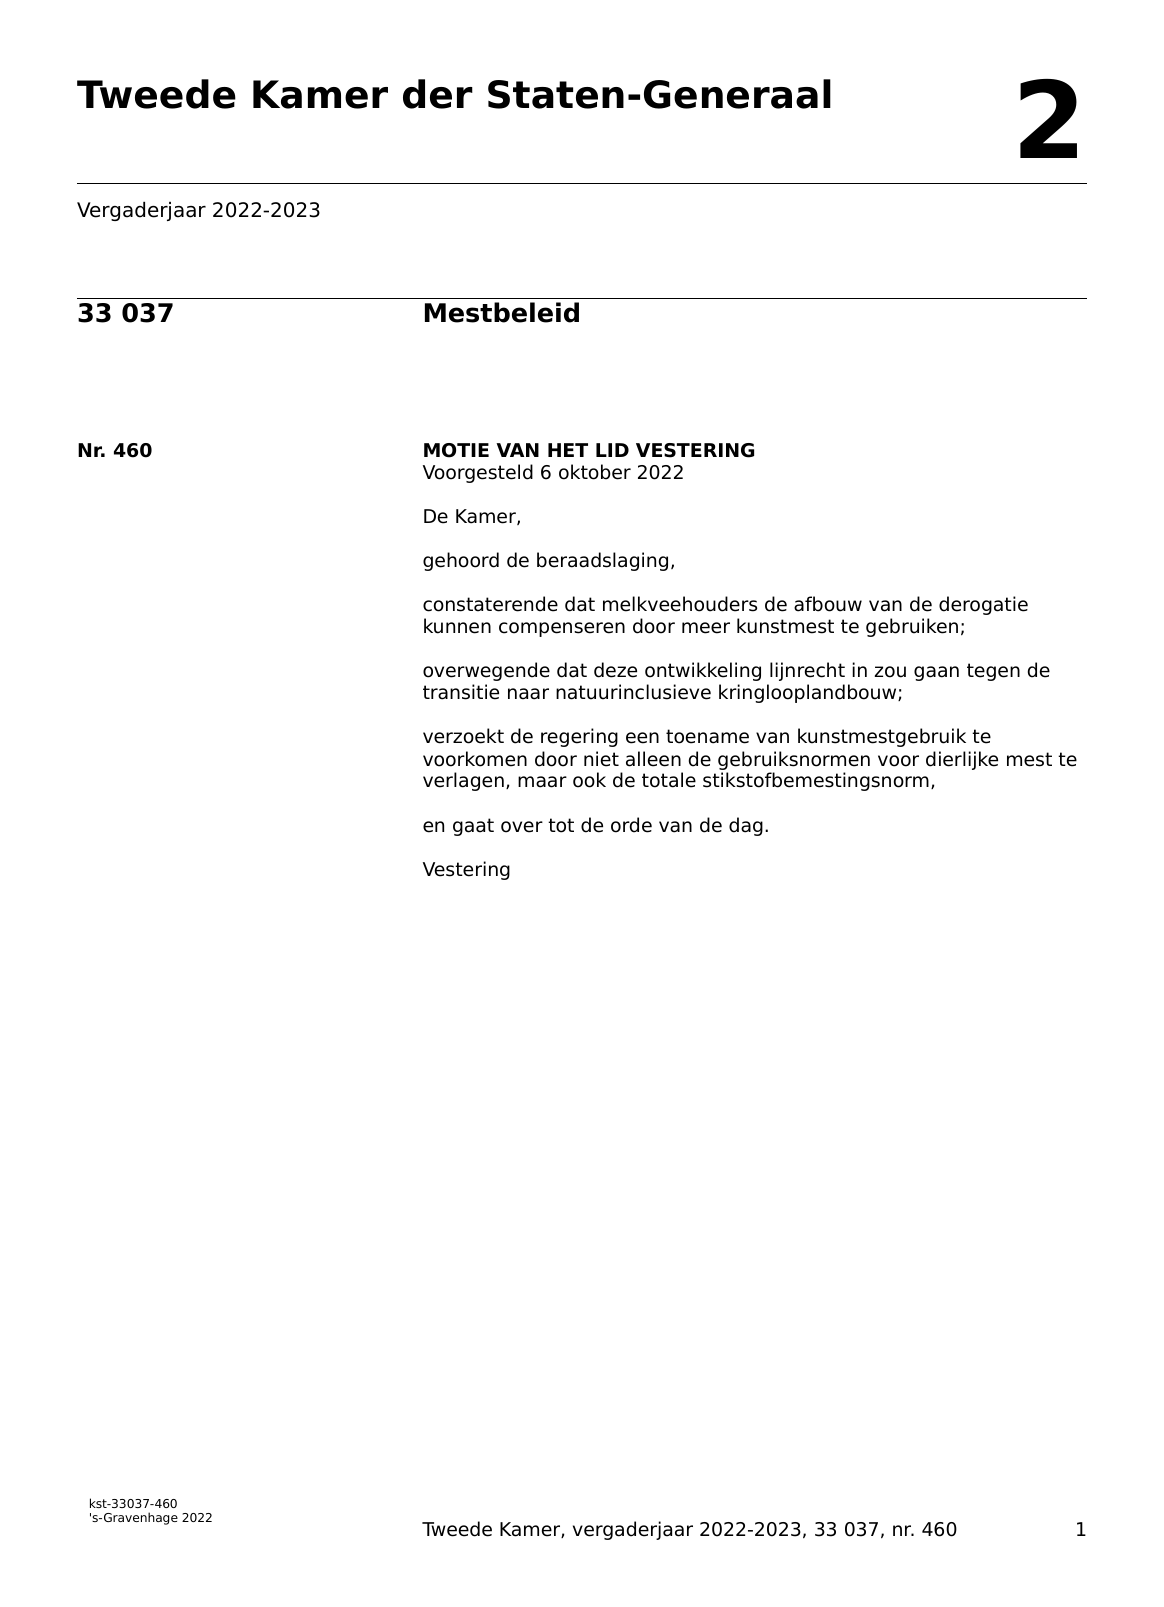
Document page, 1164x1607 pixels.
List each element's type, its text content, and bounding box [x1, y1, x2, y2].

text kst-33037-460 [88, 1497, 323, 1511]
text constaterende dat melkveehouders de afbouw van de derogatie kunnen compenseren door meer kunstmest te gebruiken; [422, 594, 1087, 638]
text Voorgesteld 6 oktober 2022 [422, 462, 1087, 484]
table_cell Vergaderjaar 2022-2023 [77, 184, 1087, 298]
subtitle 33 037 Mestbeleid [77, 299, 1087, 329]
text overwegende dat deze ontwikkeling lijnrecht in zou gaan tegen de transitie naar natuurinclusieve kringlooplandbouw; [422, 660, 1087, 704]
text en gaat over tot de orde van de dag. [422, 814, 1087, 837]
text De Kamer, [422, 506, 1087, 528]
text Vestering [422, 859, 1087, 881]
table_header Tweede Kamer der Staten-Generaal [77, 59, 886, 183]
table_header 2 [886, 59, 1087, 183]
text gehoord de beraadslaging, [422, 550, 1087, 572]
text verzoekt de regering een toename van kunstmestgebruik te voorkomen door niet alleen de gebruiksnormen voor dierlijke mest te verlagen, maar ook de totale stikstofbemestingsnorm, [422, 726, 1087, 792]
subtitle Nr. 460 MOTIE VAN HET LID VESTERING [77, 440, 1087, 462]
text 's-Gravenhage 2022 [88, 1511, 323, 1525]
